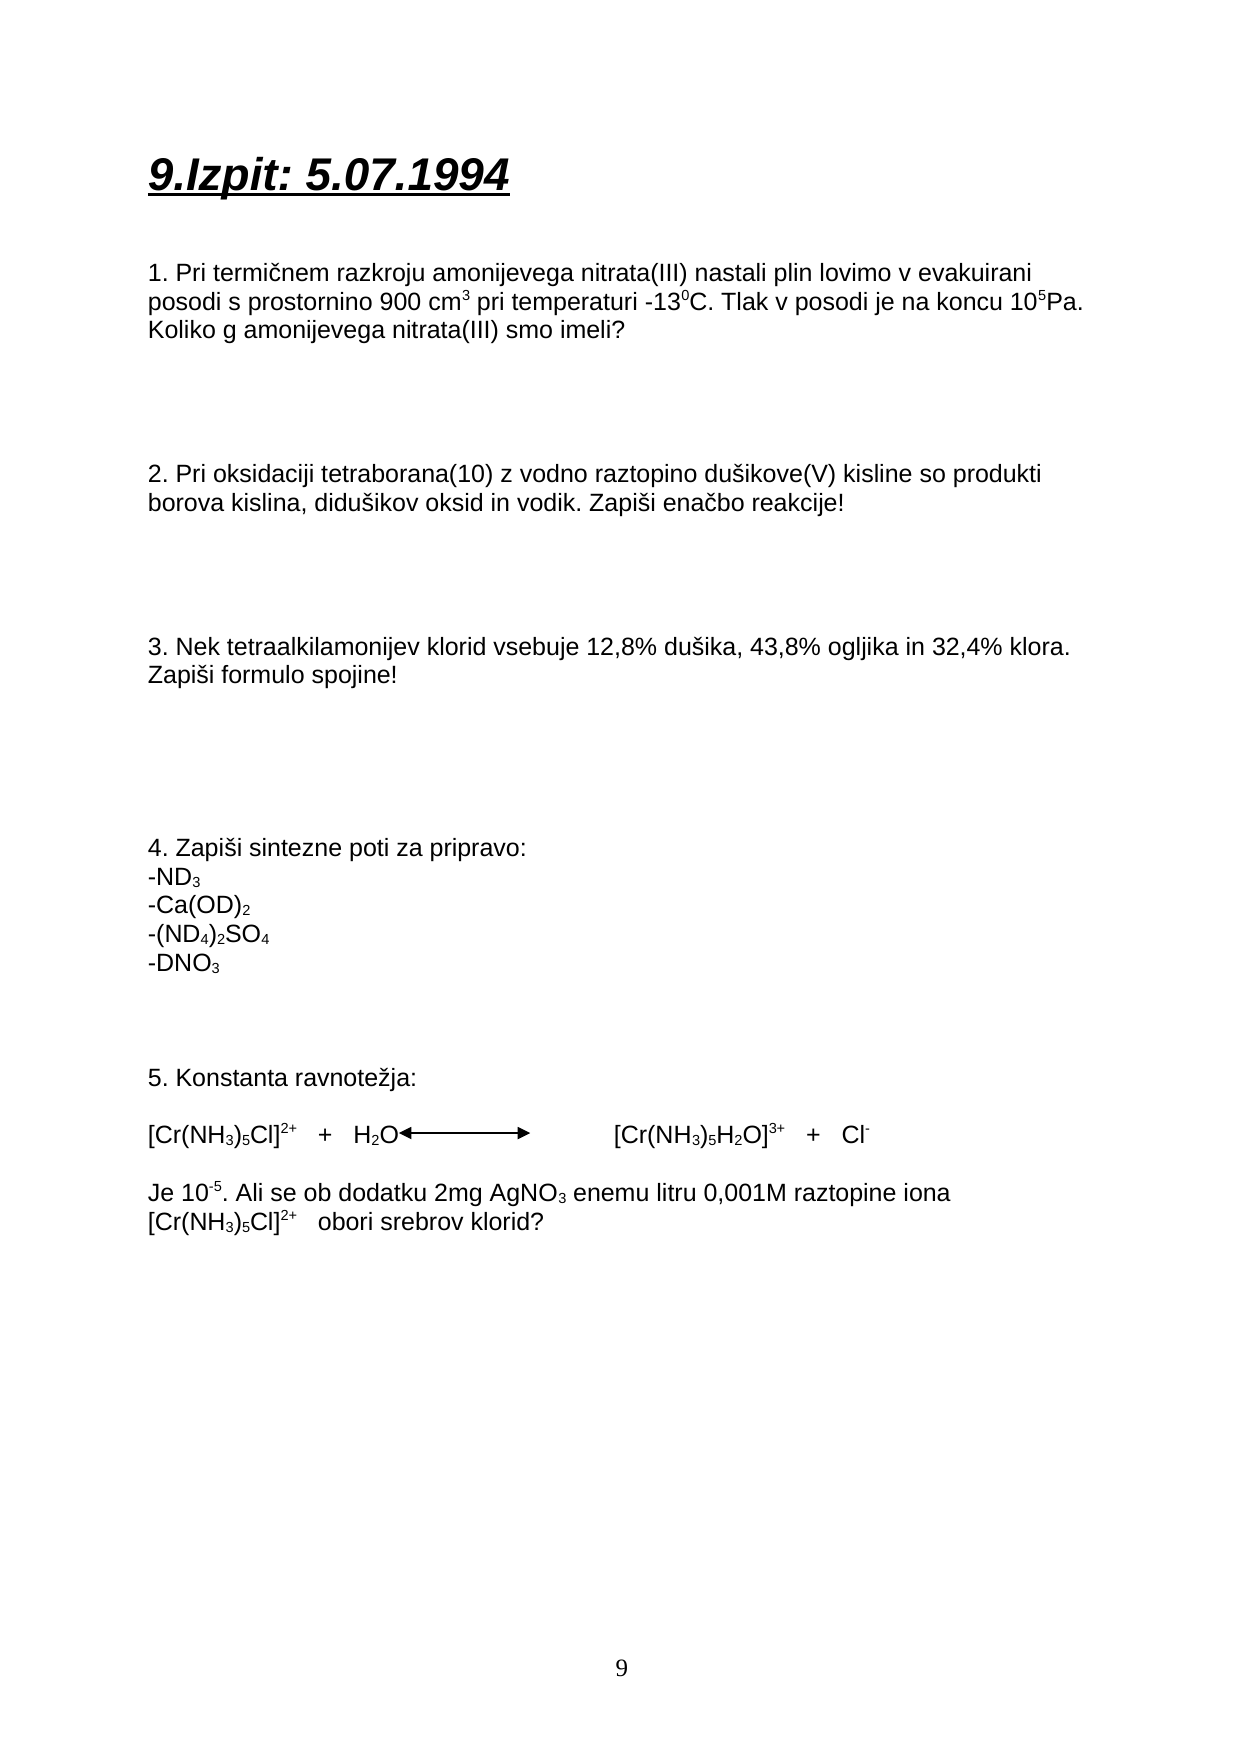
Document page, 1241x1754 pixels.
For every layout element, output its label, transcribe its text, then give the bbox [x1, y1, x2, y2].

text 4. Zapiši sintezne poti za pripravo: [148, 833, 1093, 862]
text 3. Nek tetraalkilamonijev klorid vsebuje 12,8% dušika, 43,8% ogljika in 32,4% klora. Zapiši formulo spojine! [148, 632, 1093, 689]
text -ND3 [148, 862, 1093, 890]
text 2. Pri oksidaciji tetraborana(10) z vodno raztopino dušikove(V) kisline so produkti borova kislina, didušikov oksid in vodik. Zapiši enačbo reakcije! [148, 459, 1093, 517]
text 9.Izpit: 5.07.1994 [148, 148, 1093, 200]
text -DNO3 [148, 948, 1093, 977]
text 1. Pri termičnem razkroju amonijevega nitrata(III) nastali plin lovimo v evakuirani posodi s prostornino 900 cm3 pri temperaturi -130C. Tlak v posodi je na koncu 105Pa. Koliko g amonijevega nitrata(III) smo imeli? [148, 258, 1093, 344]
text -(ND4)2SO4 [148, 919, 1093, 948]
text 5. Konstanta ravnotežja: [148, 1063, 1093, 1092]
text -Ca(OD)2 [148, 890, 1093, 919]
text Je 10-5. Ali se ob dodatku 2mg AgNO3 enemu litru 0,001M raztopine iona [Cr(NH3)5Cl]2+ obori srebrov klorid? [148, 1178, 1093, 1235]
text [Cr(NH3)5Cl]2+ + H2O [Cr(NH3)5H2O]3+ + Cl- [148, 1120, 1093, 1149]
